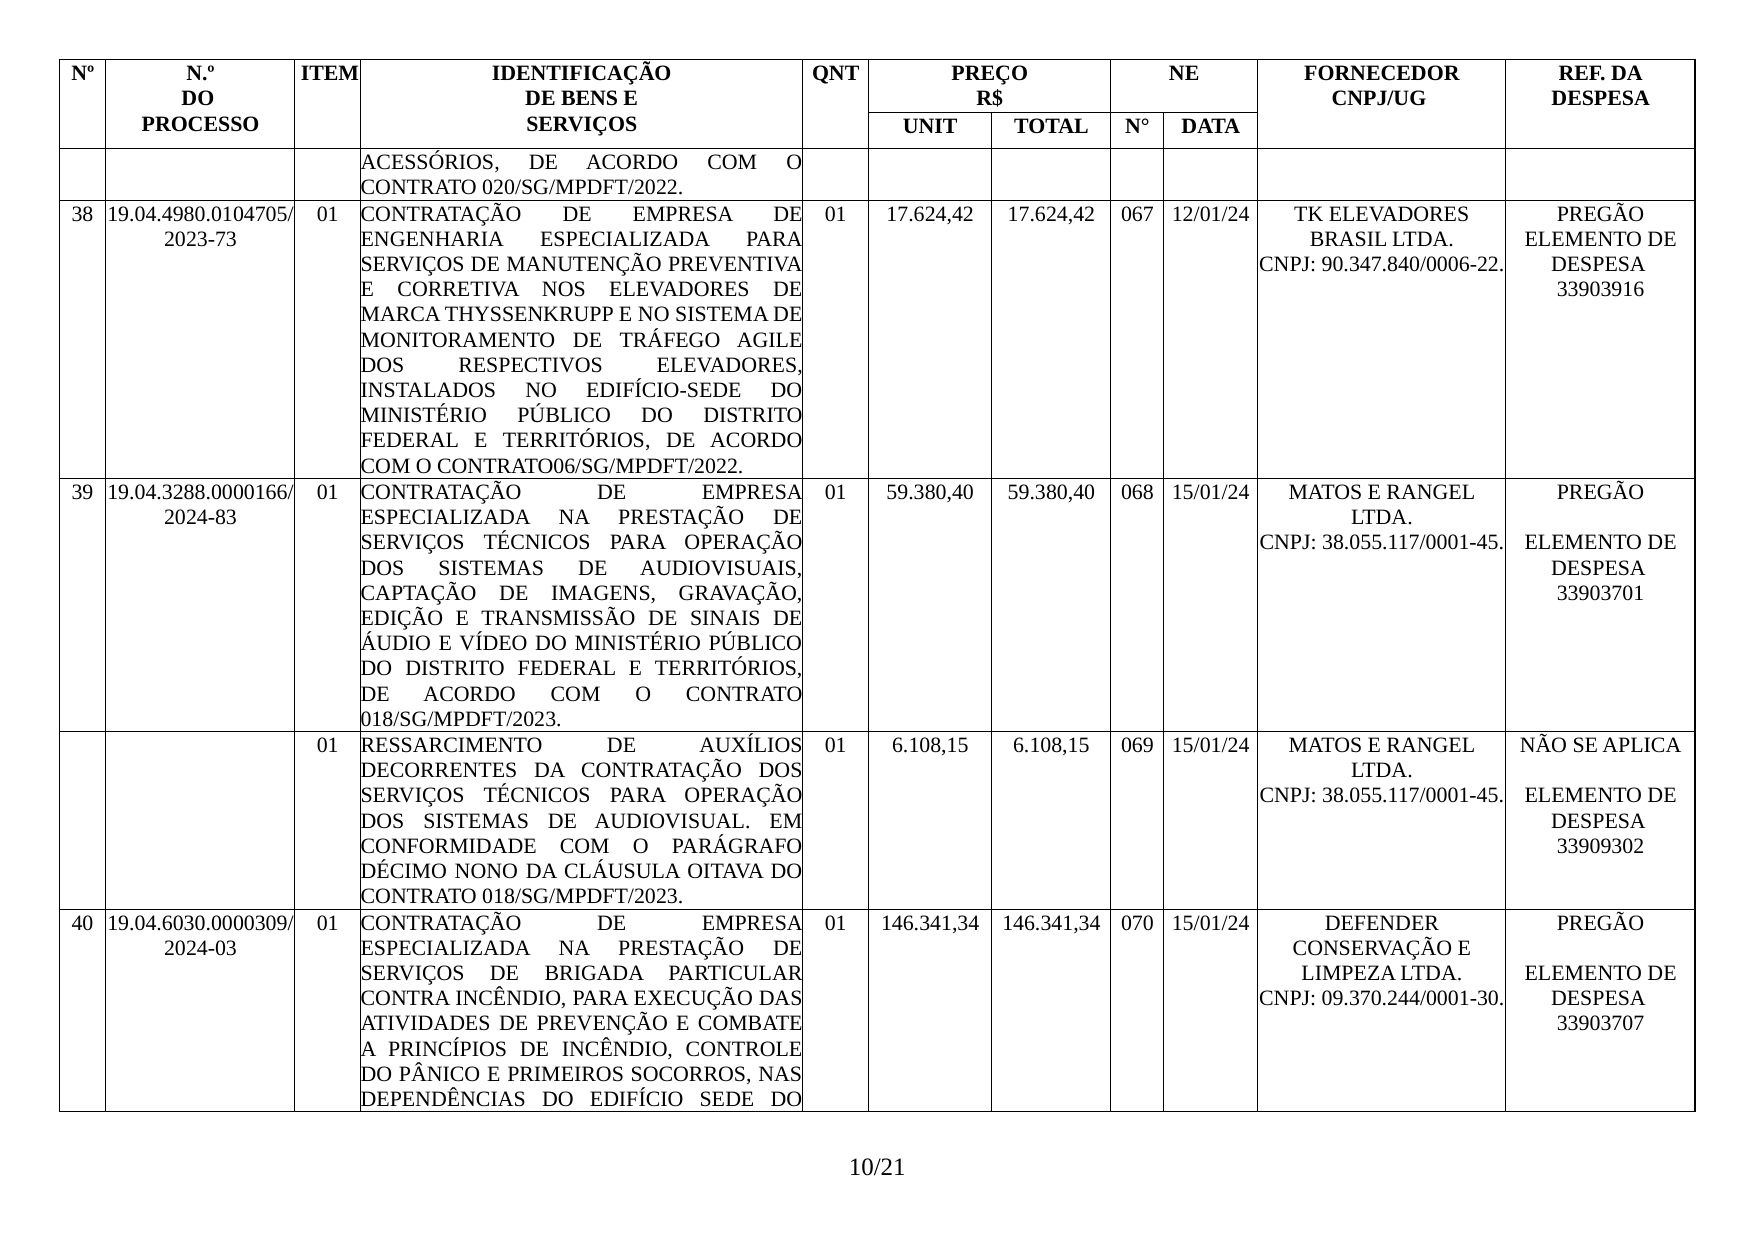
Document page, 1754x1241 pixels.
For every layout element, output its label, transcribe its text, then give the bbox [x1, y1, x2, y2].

table_cell [1506, 149, 1694, 199]
table_cell 01 [803, 732, 868, 908]
table_cell 40 [60, 910, 105, 1111]
table_cell 01 [295, 732, 360, 908]
table_cell MATOS E RANGEL LTDA. CNPJ: 38.055.117/0001-45. [1258, 479, 1505, 731]
table_cell 17.624,42 [869, 201, 991, 478]
table_cell DEFENDER CONSERVAÇÃO E LIMPEZA LTDA. CNPJ: 09.370.244/0001-30. [1258, 910, 1505, 1111]
table_cell [106, 149, 294, 199]
table_cell [1258, 149, 1505, 199]
table_cell DATA [1164, 113, 1257, 148]
table_cell PREGÃO ELEMENTO DE DESPESA 33903707 [1506, 910, 1694, 1111]
table_cell [869, 149, 991, 199]
table_header IDENTIFICAÇÃO DE BENS E SERVIÇOS [361, 60, 802, 148]
table_cell 19.04.3288.0000166/2024-83 [106, 479, 294, 731]
table_cell 146.341,34 [992, 910, 1110, 1111]
table_cell 6.108,15 [869, 732, 991, 908]
table_cell CONTRATAÇÃO DE EMPRESA ESPECIALIZADA NA PRESTAÇÃO DE SERVIÇOS TÉCNICOS PARA OPERAÇÃO DOS SISTEMAS DE AUDIOVISUAIS, CAPTAÇÃO DE IMAGENS, GRAVAÇÃO, EDIÇÃO E TRANSMISSÃO DE SINAIS DE ÁUDIO E VÍDEO DO MINISTÉRIO PÚBLICO DO DISTRITO FEDERAL E TERRITÓRIOS, DE ACORDO COM O CONTRATO 018/SG/MPDFT/2023. [361, 479, 802, 731]
table_cell 15/01/24 [1164, 479, 1257, 731]
table_cell 12/01/24 [1164, 201, 1257, 478]
table_cell [992, 149, 1110, 199]
table_cell TOTAL [992, 113, 1110, 148]
table_header FORNECEDOR CNPJ/UG [1258, 60, 1505, 148]
table_cell 38 [60, 201, 105, 478]
table_cell [60, 149, 105, 199]
table_header NE [1111, 60, 1257, 112]
table_cell PREGÃO ELEMENTO DE DESPESA 33903701 [1506, 479, 1694, 731]
table_cell 59.380,40 [869, 479, 991, 731]
table_cell CONTRATAÇÃO DE EMPRESA ESPECIALIZADA NA PRESTAÇÃO DE SERVIÇOS DE BRIGADA PARTICULAR CONTRA INCÊNDIO, PARA EXECUÇÃO DAS ATIVIDADES DE PREVENÇÃO E COMBATE A PRINCÍPIOS DE INCÊNDIO, CONTROLE DO PÂNICO E PRIMEIROS SOCORROS, NAS DEPENDÊNCIAS DO EDIFÍCIO SEDE DO [361, 910, 802, 1111]
table_header ITEM [295, 60, 360, 148]
table_cell [60, 732, 105, 908]
table_cell PREGÃO ELEMENTO DE DESPESA 33903916 [1506, 201, 1694, 478]
table_header N.º DO PROCESSO [106, 60, 294, 148]
table_cell 068 [1111, 479, 1163, 731]
table_header PREÇO R$ [869, 60, 1110, 112]
table_cell 15/01/24 [1164, 732, 1257, 908]
table_cell [803, 149, 868, 199]
table_cell 01 [295, 910, 360, 1111]
table_cell 01 [803, 910, 868, 1111]
table_cell [1164, 149, 1257, 199]
table_cell NÃO SE APLICA ELEMENTO DE DESPESA 33909302 [1506, 732, 1694, 908]
table_cell 01 [295, 479, 360, 731]
table_cell 067 [1111, 201, 1163, 478]
table_cell CONTRATAÇÃO DE EMPRESA DE ENGENHARIA ESPECIALIZADA PARA SERVIÇOS DE MANUTENÇÃO PREVENTIVA E CORRETIVA NOS ELEVADORES DE MARCA THYSSENKRUPP E NO SISTEMA DE MONITORAMENTO DE TRÁFEGO AGILE DOS RESPECTIVOS ELEVADORES, INSTALADOS NO EDIFÍCIO-SEDE DO MINISTÉRIO PÚBLICO DO DISTRITO FEDERAL E TERRITÓRIOS, DE ACORDO COM O CONTRATO06/SG/MPDFT/2022. [361, 201, 802, 478]
table_cell [295, 149, 360, 199]
table_cell [106, 732, 294, 908]
table_header Nº [60, 60, 105, 148]
table_cell 17.624,42 [992, 201, 1110, 478]
table_cell 19.04.4980.0104705/2023-73 [106, 201, 294, 478]
table_cell [1111, 149, 1163, 199]
table_cell ACESSÓRIOS, DE ACORDO COM O CONTRATO 020/SG/MPDFT/2022. [361, 149, 802, 199]
table_cell 01 [803, 201, 868, 478]
table_cell 39 [60, 479, 105, 731]
table_header REF. DA DESPESA [1506, 60, 1694, 148]
table_cell 01 [803, 479, 868, 731]
table_header QNT [803, 60, 868, 148]
table_cell 59.380,40 [992, 479, 1110, 731]
table_cell 069 [1111, 732, 1163, 908]
table_cell UNIT [869, 113, 991, 148]
table_cell 6.108,15 [992, 732, 1110, 908]
table_cell 070 [1111, 910, 1163, 1111]
table_cell 146.341,34 [869, 910, 991, 1111]
table_cell 15/01/24 [1164, 910, 1257, 1111]
table_cell TK ELEVADORES BRASIL LTDA. CNPJ: 90.347.840/0006-22. [1258, 201, 1505, 478]
table_cell 01 [295, 201, 360, 478]
table_cell MATOS E RANGEL LTDA. CNPJ: 38.055.117/0001-45. [1258, 732, 1505, 908]
table_cell RESSARCIMENTO DE AUXÍLIOS DECORRENTES DA CONTRATAÇÃO DOS SERVIÇOS TÉCNICOS PARA OPERAÇÃO DOS SISTEMAS DE AUDIOVISUAL. EM CONFORMIDADE COM O PARÁGRAFO DÉCIMO NONO DA CLÁUSULA OITAVA DO CONTRATO 018/SG/MPDFT/2023. [361, 732, 802, 908]
table_cell 19.04.6030.0000309/2024-03 [106, 910, 294, 1111]
table_cell N° [1111, 113, 1163, 148]
